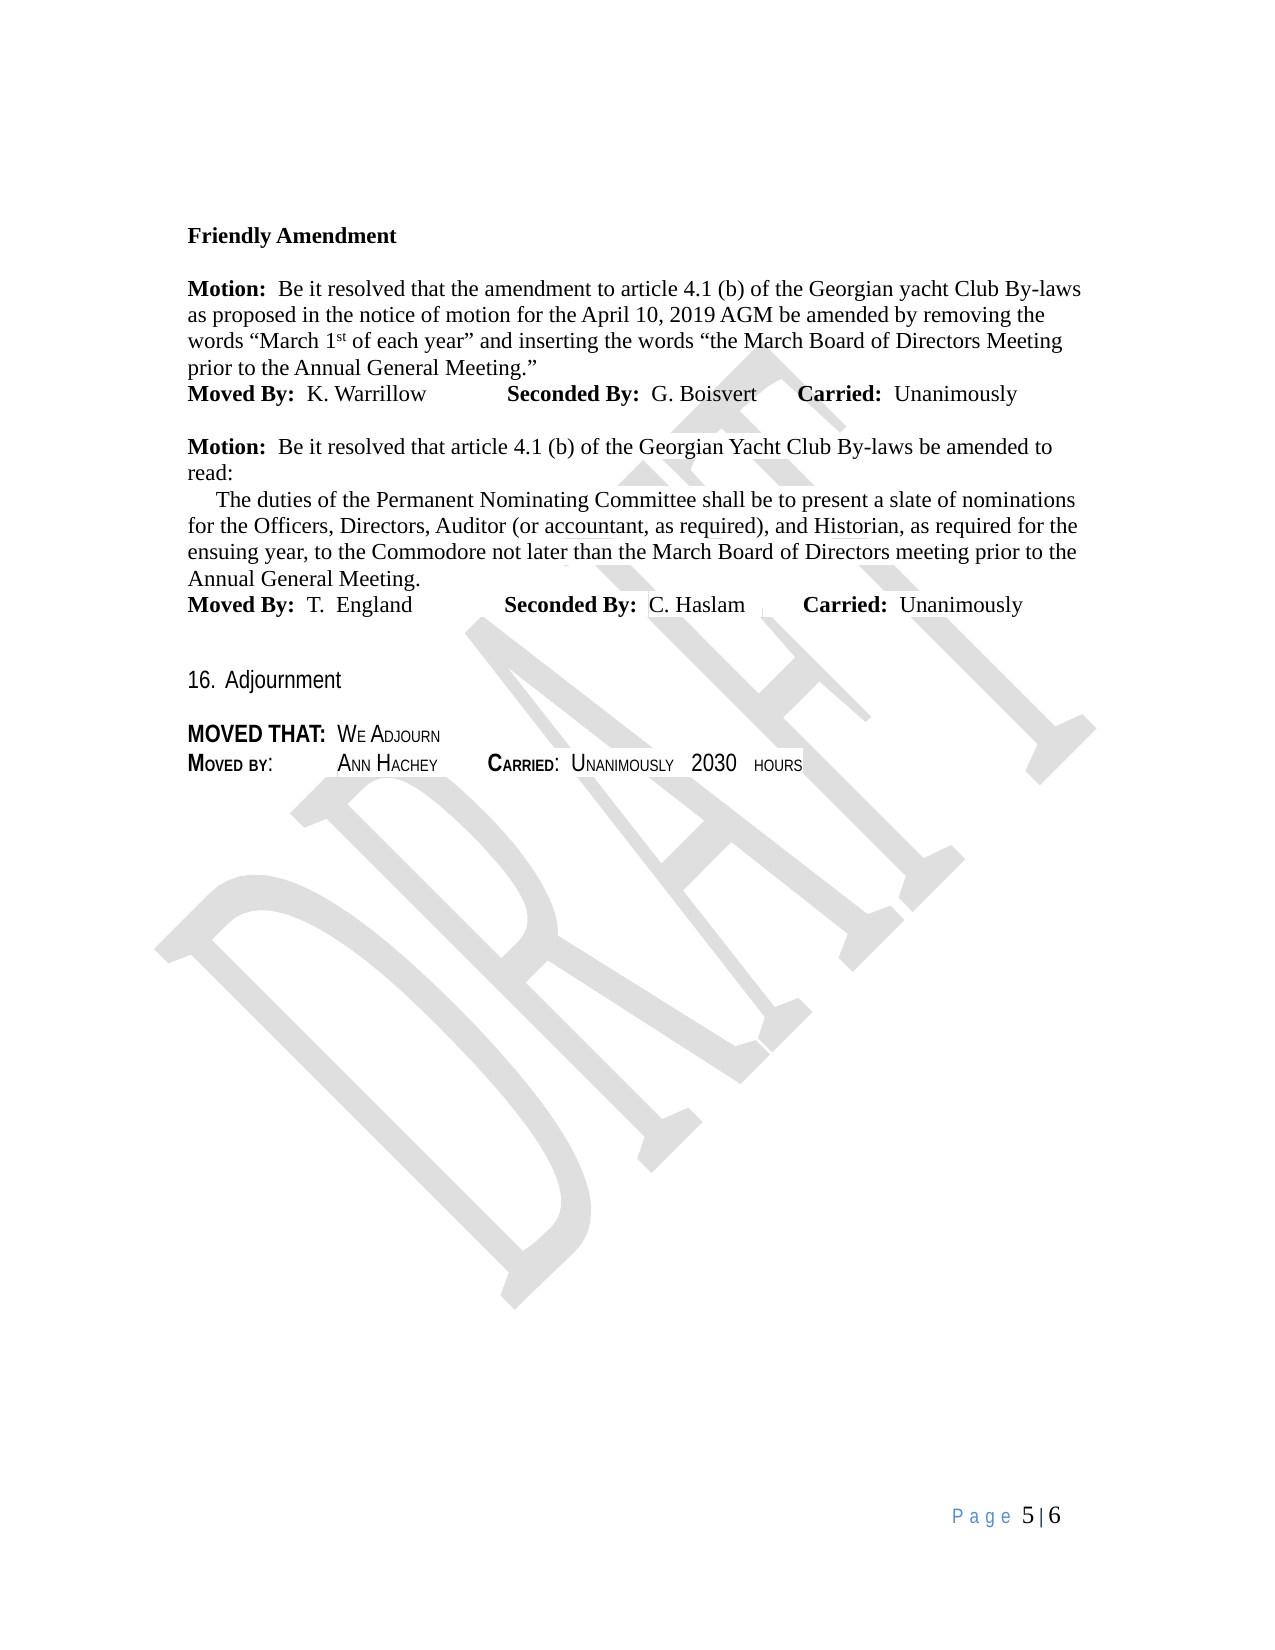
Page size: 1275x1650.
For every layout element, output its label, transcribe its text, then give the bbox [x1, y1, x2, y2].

text The duties of the Permanent Nominating Committee shall be to present a slate of nominations for the Officers, Directors, Auditor (or accountant, as required), and Historian, as required for the ensuing year, to the Commodore not later than the March Board of Directors meeting prior to the Annual General Meeting. [187, 486, 619, 591]
text Motion: Be it resolved that the amendment to article 4.1 (b) of the Georgian yacht Club By-laws as proposed in the notice of motion for the April 10, 2019 AGM be amended by removing the words “March 1st of each year” and inserting the words “the March Board of Directors Meeting prior to the Annual General Meeting.” [187, 275, 1087, 380]
text The duties of the Permanent Nominating Committee shall be to present a slate of nominations for the Officers, Directors, Auditor (or accountant, as required), and Historian, as required for the ensuing year, to the Commodore not later than the March Board of Directors meeting prior to the Annual General Meeting. [610, 486, 883, 591]
text Motion: Be it resolved that article 4.1 (b) of the Georgian Yacht Club By-laws be amended to read: [187, 433, 688, 486]
text Moved by: Ann Hachey Carried: Unanimously 2030 hours [655, 748, 805, 777]
text The duties of the Permanent Nominating Committee shall be to present a slate of nominations for the Officers, Directors, Auditor (or accountant, as required), and Historian, as required for the ensuing year, to the Commodore not later than the March Board of Directors meeting prior to the Annual General Meeting. [816, 486, 1087, 591]
text Moved by: Ann Hachey Carried: Unanimously 2030 hours [187, 748, 359, 777]
text Moved By: K. Warrillow Seconded By: G. Boisvert Carried: Unanimously [187, 380, 722, 407]
text Moved by: Ann Hachey Carried: Unanimously 2030 hours [572, 748, 647, 777]
text MOVED THAT: We Adjourn [187, 719, 553, 748]
list [512, 672, 540, 694]
text Friendly Amendment [187, 222, 1087, 248]
text Motion: Be it resolved that article 4.1 (b) of the Georgian Yacht Club By-laws be amended to read: [691, 433, 778, 486]
text Moved by: Ann Hachey Carried: Unanimously 2030 hours [815, 748, 1035, 777]
list Adjournment [187, 666, 511, 694]
text [549, 719, 609, 748]
text Moved By: T. England Seconded By: C. Haslam Carried: Unanimously [658, 591, 909, 617]
text Moved By: T. England Seconded By: C. Haslam Carried: Unanimously [187, 591, 645, 617]
text Moved By: T. England Seconded By: C. Haslam Carried: Unanimously [921, 591, 1087, 617]
text [617, 719, 776, 748]
text Moved by: Ann Hachey Carried: Unanimously 2030 hours [1050, 748, 1087, 777]
text Moved by: Ann Hachey Carried: Unanimously 2030 hours [400, 748, 576, 777]
list [822, 666, 986, 694]
list [808, 683, 832, 694]
list [996, 666, 1087, 694]
list [549, 666, 722, 694]
text [786, 719, 1037, 748]
text Motion: Be it resolved that article 4.1 (b) of the Georgian Yacht Club By-laws be amended to read: [763, 433, 1087, 486]
list [733, 666, 785, 692]
text Moved By: K. Warrillow Seconded By: G. Boisvert Carried: Unanimously [745, 380, 810, 407]
text Moved By: K. Warrillow Seconded By: G. Boisvert Carried: Unanimously [801, 380, 1087, 407]
